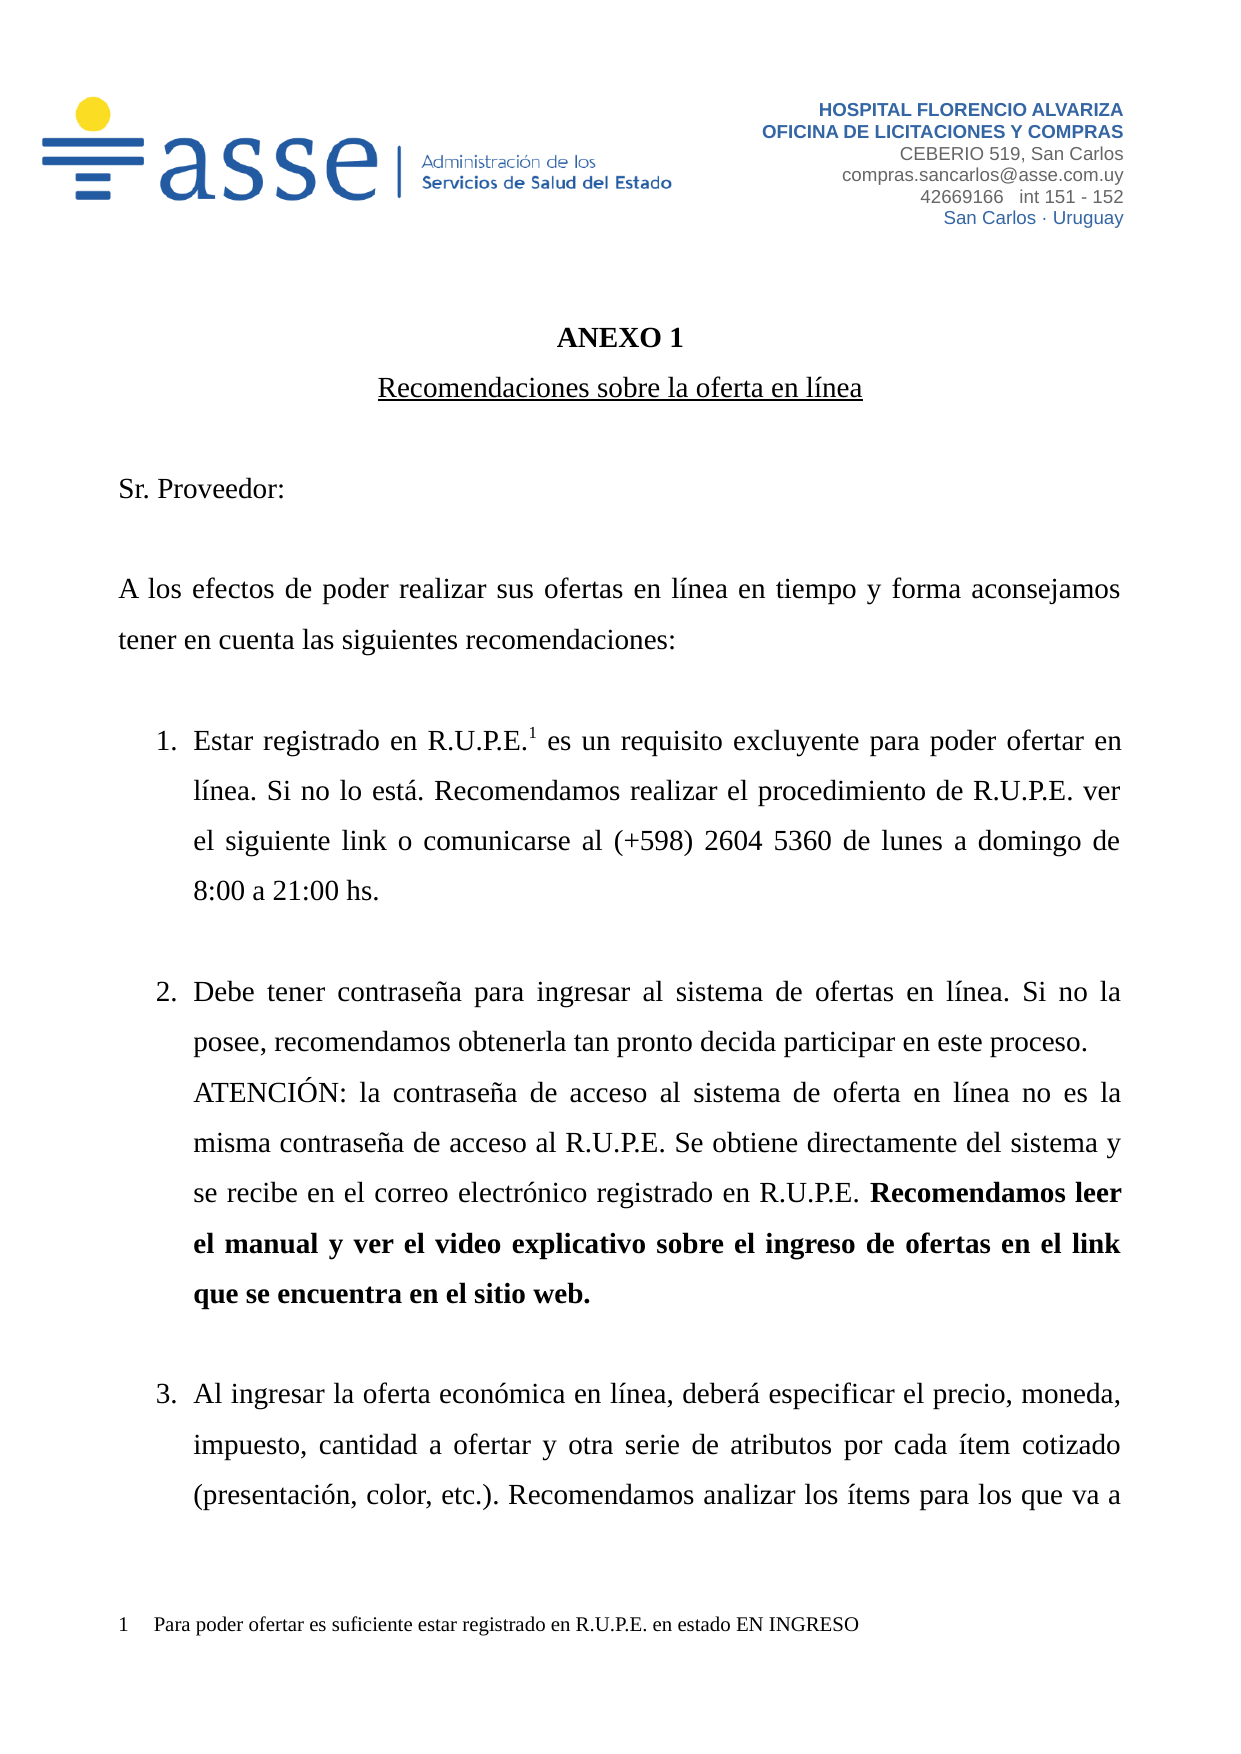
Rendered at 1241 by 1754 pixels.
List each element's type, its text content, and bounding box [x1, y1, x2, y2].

list Estar registrado en R.U.P.E. es un requisito excluyente para poder ofertar en línea. Si no lo está. Recomendamos realizar el procedimiento de R.U.P.E. ver el siguiente link o comunicarse al (+598) 2604 5360 de lunes a domingo de 8:00 a 21:00 hs. [156, 723, 1122, 907]
list Para poder ofertar es suficiente estar registrado en R.U.P.E. en estado EN INGRESO [118, 1612, 1122, 1636]
list Al ingresar la oferta económica en línea, deberá especificar el precio, moneda, impuesto, cantidad a ofertar y otra serie de atributos por cada ítem cotizado (presentación, color, etc.). Recomendamos analizar los ítems para los que va a [156, 1377, 1122, 1511]
picture [0, 60, 712, 237]
text ANEXO 1 [118, 320, 1122, 354]
list Debe tener contraseña para ingresar al sistema de ofertas en línea. Si no la posee, recomendamos obtenerla tan pronto decida participar en este proceso. [156, 974, 1122, 1058]
text Sr. Proveedor: [118, 471, 1122, 504]
list ATENCIÓN: la contraseña de acceso al sistema de oferta en línea no es la misma contraseña de acceso al R.U.P.E. Se obtiene directamente del sistema y se recibe en el correo electrónico registrado en R.U.P.E. Recomendamos leer el manual y ver el video explicativo sobre el ingreso de ofertas en el link que se encuentra en el sitio web. [156, 1075, 1122, 1309]
text Recomendaciones sobre la oferta en línea [118, 370, 1122, 404]
text A los efectos de poder realizar sus ofertas en línea en tiempo y forma aconsejamos tener en cuenta las siguientes recomendaciones: [118, 572, 1122, 656]
